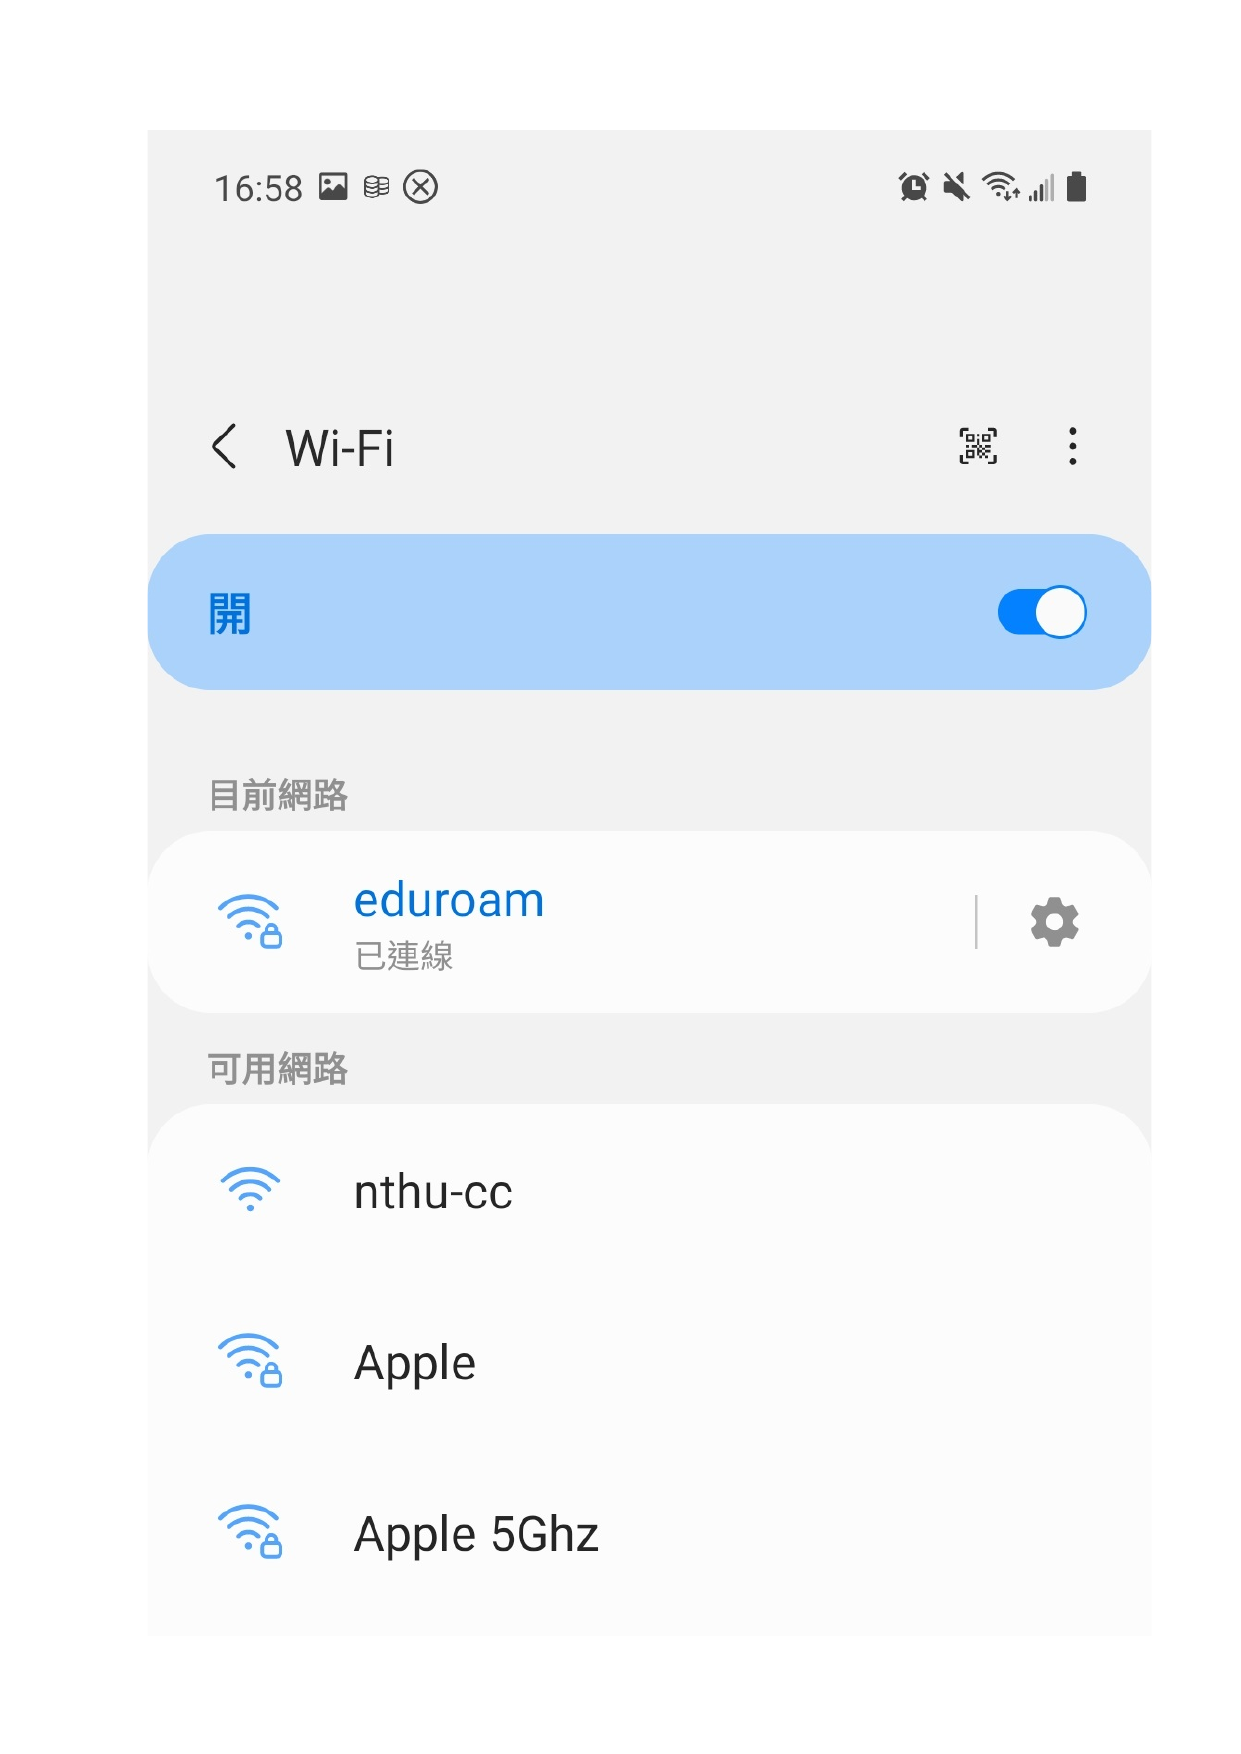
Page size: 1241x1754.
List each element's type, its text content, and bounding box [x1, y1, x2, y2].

picture [147, 130, 1152, 1636]
list 「Wi-Fi」視窗：點選「nthupeap」（或「eduroam」）開啟 [118, 118, 1152, 1636]
